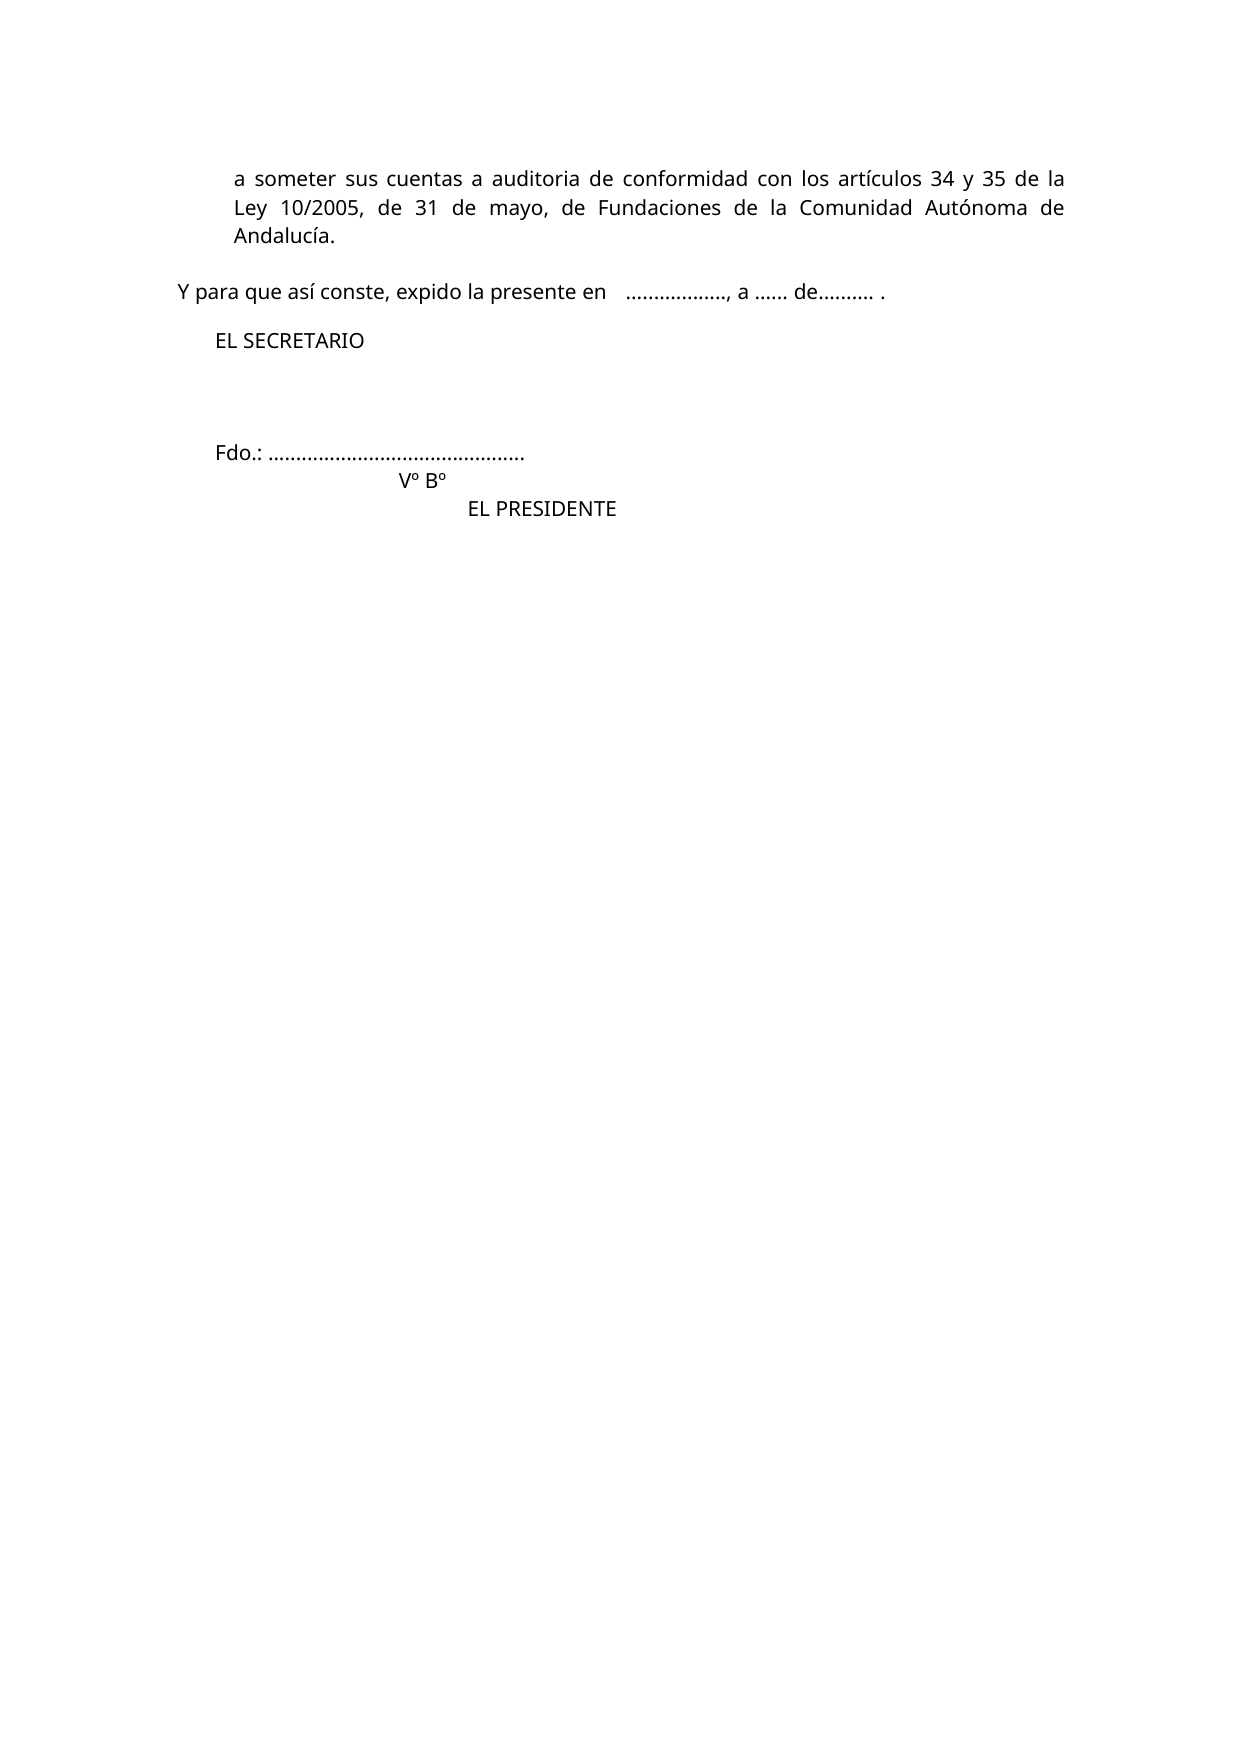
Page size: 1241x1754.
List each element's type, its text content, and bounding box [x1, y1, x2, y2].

text Vº Bº [399, 466, 1076, 494]
text Fdo.: .............................................. [215, 438, 1076, 466]
text EL PRESIDENTE [167, 494, 917, 523]
text a someter sus cuentas a auditoria de conformidad con los artículos 34 y 35 de la Ley 10/2005, de 31 de mayo, de Fundaciones de la Comunidad Autónoma de Andalucía. [177, 164, 1065, 250]
text Y para que así conste, expido la presente en .................., a ...... de.......... . [177, 277, 1076, 306]
text EL SECRETARIO [215, 327, 1076, 355]
